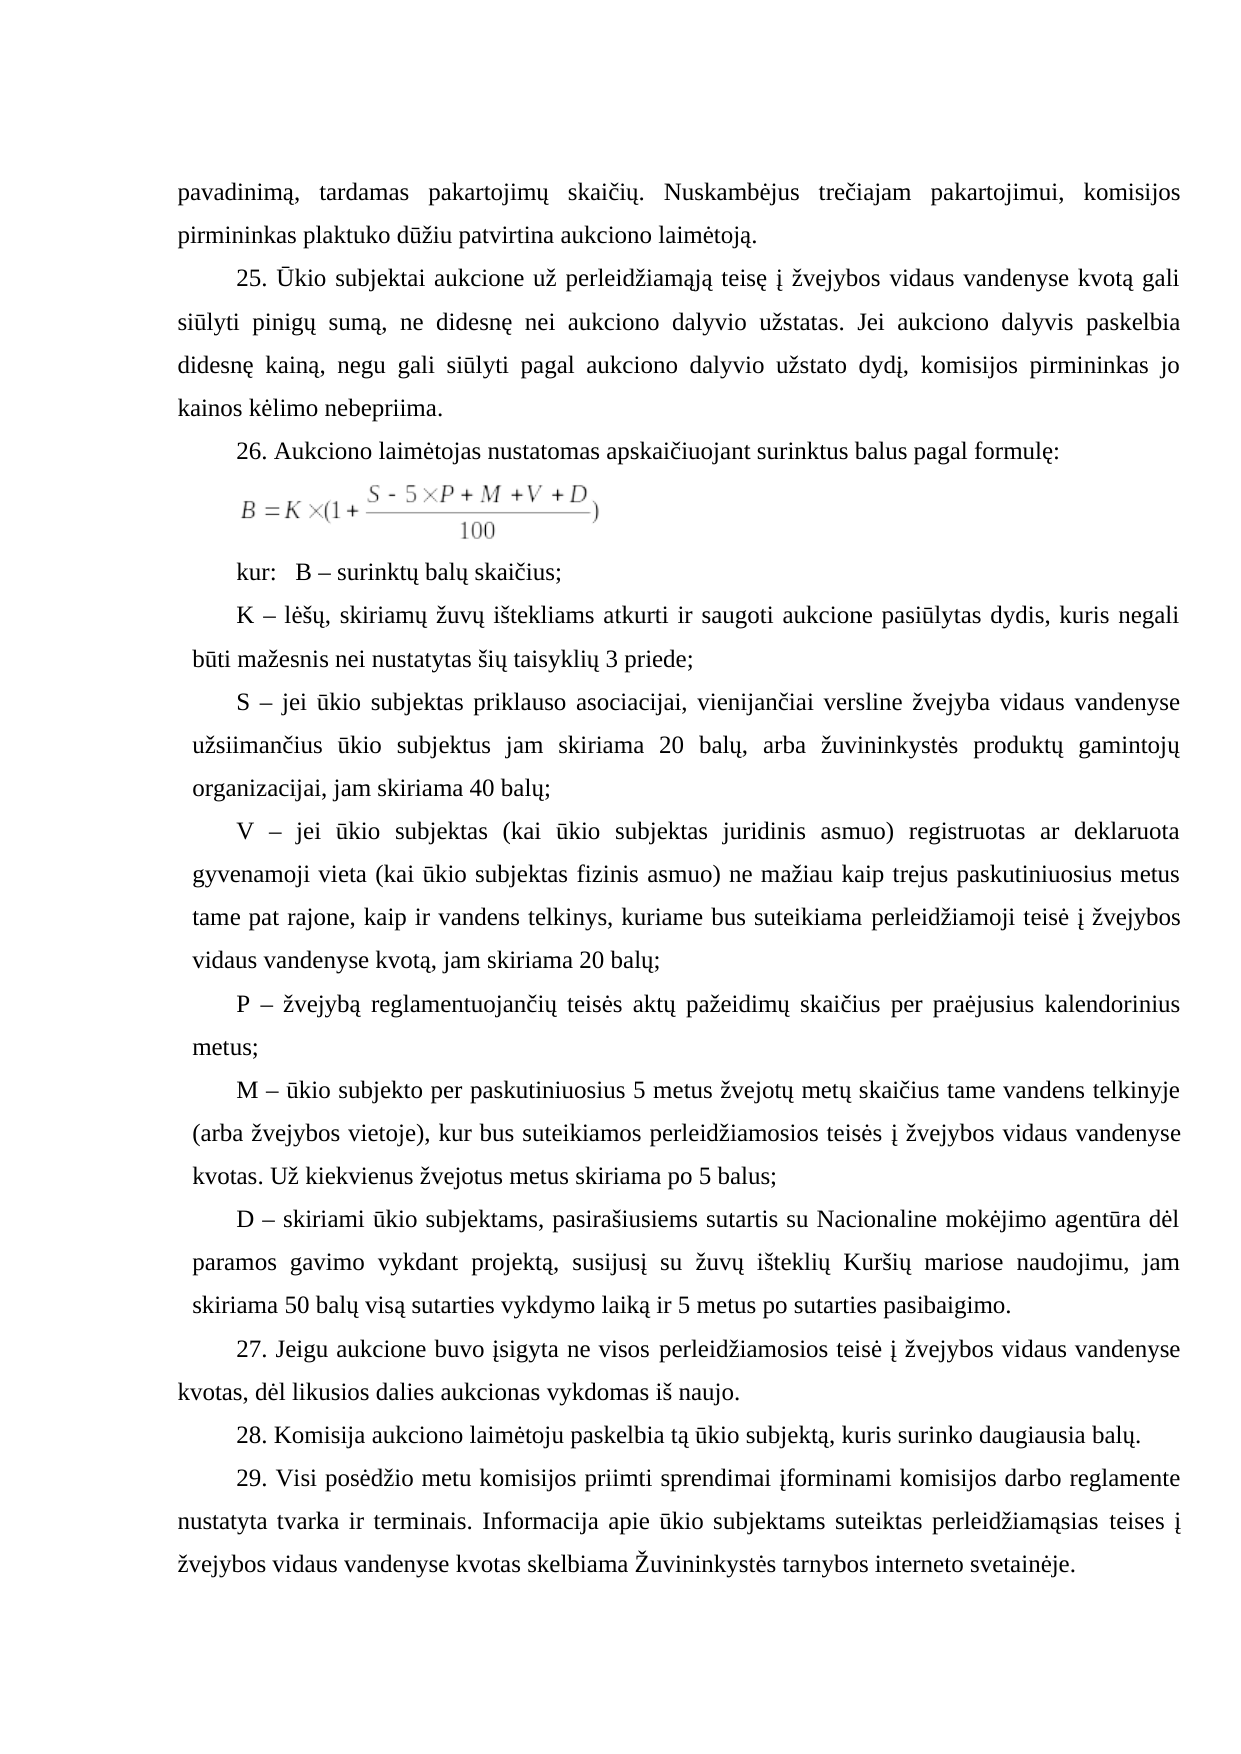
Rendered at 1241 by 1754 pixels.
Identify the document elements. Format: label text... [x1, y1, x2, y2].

text 28. Komisija aukciono laimėtoju paskelbia tą ūkio subjektą, kuris surinko daugiausia balų. [177, 1420, 1181, 1449]
text P – žvejybą reglamentuojančių teisės aktų pažeidimų skaičius per praėjusius kalendorinius metus; [192, 989, 1181, 1061]
text 27. Jeigu aukcione buvo įsigyta ne visos perleidžiamosios teisė į žvejybos vidaus vandenyse kvotas, dėl likusios dalies aukcionas vykdomas iš naujo. [177, 1334, 1181, 1406]
text pavadinimą, tardamas pakartojimų skaičių. Nuskambėjus trečiajam pakartojimui, komisijos pirmininkas plaktuko dūžiu patvirtina aukciono laimėtoją. [177, 177, 1181, 249]
text K – lėšų, skiriamų žuvų ištekliams atkurti ir saugoti aukcione pasiūlytas dydis, kuris negali būti mažesnis nei nustatytas šių taisyklių 3 priede; [192, 601, 1181, 672]
text 26. Aukciono laimėtojas nustatomas apskaičiuojant surinktus balus pagal formulę: [192, 436, 1181, 465]
text 25. Ūkio subjektai aukcione už perleidžiamąją teisę į žvejybos vidaus vandenyse kvotą gali siūlyti pinigų sumą, ne didesnę nei aukciono dalyvio užstatas. Jei aukciono dalyvis paskelbia didesnę kainą, negu gali siūlyti pagal aukciono dalyvio užstato dydį, komisijos pirmininkas jo kainos kėlimo nebepriima. [177, 263, 1181, 422]
text V – jei ūkio subjektas (kai ūkio subjektas juridinis asmuo) registruotas ar deklaruota gyvenamoji vieta (kai ūkio subjektas fizinis asmuo) ne mažiau kaip trejus paskutiniuosius metus tame pat rajone, kaip ir vandens telkinys, kuriame bus suteikiama perleidžiamoji teisė į žvejybos vidaus vandenyse kvotą, jam skiriama 20 balų; [192, 816, 1181, 974]
text 29. Visi posėdžio metu komisijos priimti sprendimai įforminami komisijos darbo reglamente nustatyta tvarka ir terminais. Informacija apie ūkio subjektams suteiktas perleidžiamąsias teises į žvejybos vidaus vandenyse kvotas skelbiama Žuvininkystės tarnybos interneto svetainėje. [177, 1463, 1181, 1578]
text M – ūkio subjekto per paskutiniuosius 5 metus žvejotų metų skaičius tame vandens telkinyje (arba žvejybos vietoje), kur bus suteikiamos perleidžiamosios teisės į žvejybos vidaus vandenyse kvotas. Už kiekvienus žvejotus metus skiriama po 5 balus; [192, 1075, 1181, 1190]
text S – jei ūkio subjektas priklauso asociacijai, vienijančiai versline žvejyba vidaus vandenyse užsiimančius ūkio subjektus jam skiriama 20 balų, arba žuvininkystės produktų gamintojų organizacijai, jam skiriama 40 balų; [192, 687, 1181, 802]
text D – skiriami ūkio subjektams, pasirašiusiems sutartis su Nacionaline mokėjimo agentūra dėl paramos gavimo vykdant projektą, susijusį su žuvų išteklių Kuršių mariose naudojimu, jam skiriama 50 balų visą sutarties vykdymo laiką ir 5 metus po sutarties pasibaigimo. [192, 1204, 1181, 1319]
text kur: B – surinktų balų skaičius; [192, 557, 1181, 586]
